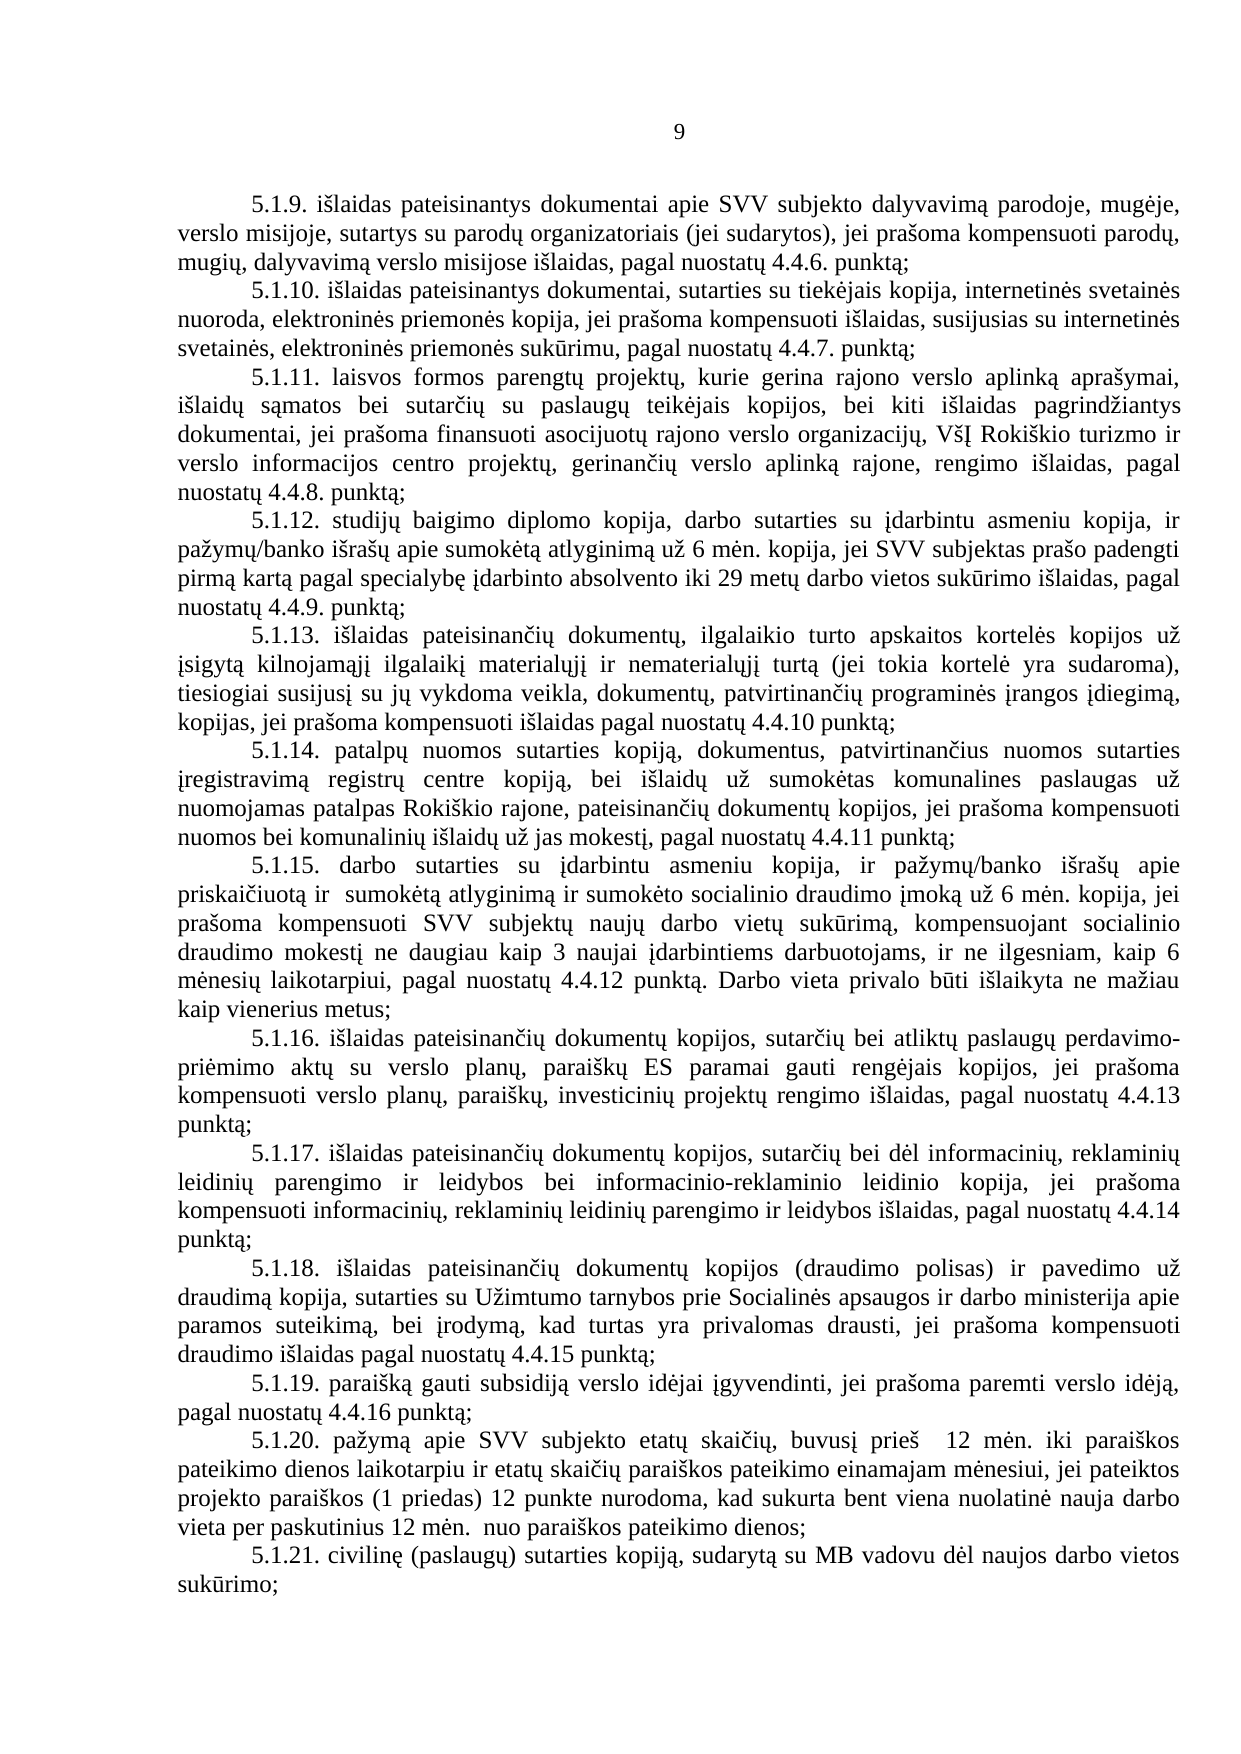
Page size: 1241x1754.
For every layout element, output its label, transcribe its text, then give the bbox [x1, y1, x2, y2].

text 5.1.9. išlaidas pateisinantys dokumentai apie SVV subjekto dalyvavimą parodoje, mugėje, verslo misijoje, sutartys su parodų organizatoriais (jei sudarytos), jei prašoma kompensuoti parodų, mugių, dalyvavimą verslo misijose išlaidas, pagal nuostatų 4.4.6. punktą; [177, 189, 1181, 276]
text 5.1.11. laisvos formos parengtų projektų, kurie gerina rajono verslo aplinką aprašymai, išlaidų sąmatos bei sutarčių su paslaugų teikėjais kopijos, bei kiti išlaidas pagrindžiantys dokumentai, jei prašoma finansuoti asocijuotų rajono verslo organizacijų, VšĮ Rokiškio turizmo ir verslo informacijos centro projektų, gerinančių verslo aplinką rajone, rengimo išlaidas, pagal nuostatų 4.4.8. punktą; [177, 362, 1181, 506]
text 5.1.17. išlaidas pateisinančių dokumentų kopijos, sutarčių bei dėl informacinių, reklaminių leidinių parengimo ir leidybos bei informacinio-reklaminio leidinio kopija, jei prašoma kompensuoti informacinių, reklaminių leidinių parengimo ir leidybos išlaidas, pagal nuostatų 4.4.14 punktą; [177, 1138, 1181, 1253]
text 5.1.15. darbo sutarties su įdarbintu asmeniu kopija, ir pažymų/banko išrašų apie priskaičiuotą ir sumokėtą atlyginimą ir sumokėto socialinio draudimo įmoką už 6 mėn. kopija, jei prašoma kompensuoti SVV subjektų naujų darbo vietų sukūrimą, kompensuojant socialinio draudimo mokestį ne daugiau kaip 3 naujai įdarbintiems darbuotojams, ir ne ilgesniam, kaip 6 mėnesių laikotarpiui, pagal nuostatų 4.4.12 punktą. Darbo vieta privalo būti išlaikyta ne mažiau kaip vienerius metus; [177, 851, 1181, 1023]
text 5.1.14. patalpų nuomos sutarties kopiją, dokumentus, patvirtinančius nuomos sutarties įregistravimą registrų centre kopiją, bei išlaidų už sumokėtas komunalines paslaugas už nuomojamas patalpas Rokiškio rajone, pateisinančių dokumentų kopijos, jei prašoma kompensuoti nuomos bei komunalinių išlaidų už jas mokestį, pagal nuostatų 4.4.11 punktą; [177, 736, 1181, 851]
text 5.1.10. išlaidas pateisinantys dokumentai, sutarties su tiekėjais kopija, internetinės svetainės nuoroda, elektroninės priemonės kopija, jei prašoma kompensuoti išlaidas, susijusias su internetinės svetainės, elektroninės priemonės sukūrimu, pagal nuostatų 4.4.7. punktą; [177, 276, 1181, 362]
text 5.1.16. išlaidas pateisinančių dokumentų kopijos, sutarčių bei atliktų paslaugų perdavimo-priėmimo aktų su verslo planų, paraiškų ES paramai gauti rengėjais kopijos, jei prašoma kompensuoti verslo planų, paraiškų, investicinių projektų rengimo išlaidas, pagal nuostatų 4.4.13 punktą; [177, 1023, 1181, 1138]
text 5.1.13. išlaidas pateisinančių dokumentų, ilgalaikio turto apskaitos kortelės kopijos už įsigytą kilnojamąjį ilgalaikį materialųjį ir nematerialųjį turtą (jei tokia kortelė yra sudaroma), tiesiogiai susijusį su jų vykdoma veikla, dokumentų, patvirtinančių programinės įrangos įdiegimą, kopijas, jei prašoma kompensuoti išlaidas pagal nuostatų 4.4.10 punktą; [177, 621, 1181, 736]
text 5.1.19. paraišką gauti subsidiją verslo idėjai įgyvendinti, jei prašoma paremti verslo idėją, pagal nuostatų 4.4.16 punktą; [177, 1368, 1181, 1426]
text 5.1.12. studijų baigimo diplomo kopija, darbo sutarties su įdarbintu asmeniu kopija, ir pažymų/banko išrašų apie sumokėtą atlyginimą už 6 mėn. kopija, jei SVV subjektas prašo padengti pirmą kartą pagal specialybę įdarbinto absolvento iki 29 metų darbo vietos sukūrimo išlaidas, pagal nuostatų 4.4.9. punktą; [177, 506, 1181, 621]
text 5.1.18. išlaidas pateisinančių dokumentų kopijos (draudimo polisas) ir pavedimo už draudimą kopija, sutarties su Užimtumo tarnybos prie Socialinės apsaugos ir darbo ministerija apie paramos suteikimą, bei įrodymą, kad turtas yra privalomas drausti, jei prašoma kompensuoti draudimo išlaidas pagal nuostatų 4.4.15 punktą; [177, 1253, 1181, 1368]
text 5.1.21. civilinę (paslaugų) sutarties kopiją, sudarytą su MB vadovu dėl naujos darbo vietos sukūrimo; [177, 1541, 1181, 1598]
text 5.1.20. pažymą apie SVV subjekto etatų skaičių, buvusį prieš 12 mėn. iki paraiškos pateikimo dienos laikotarpiu ir etatų skaičių paraiškos pateikimo einamajam mėnesiui, jei pateiktos projekto paraiškos (1 priedas) 12 punkte nurodoma, kad sukurta bent viena nuolatinė nauja darbo vieta per paskutinius 12 mėn. nuo paraiškos pateikimo dienos; [177, 1426, 1181, 1541]
